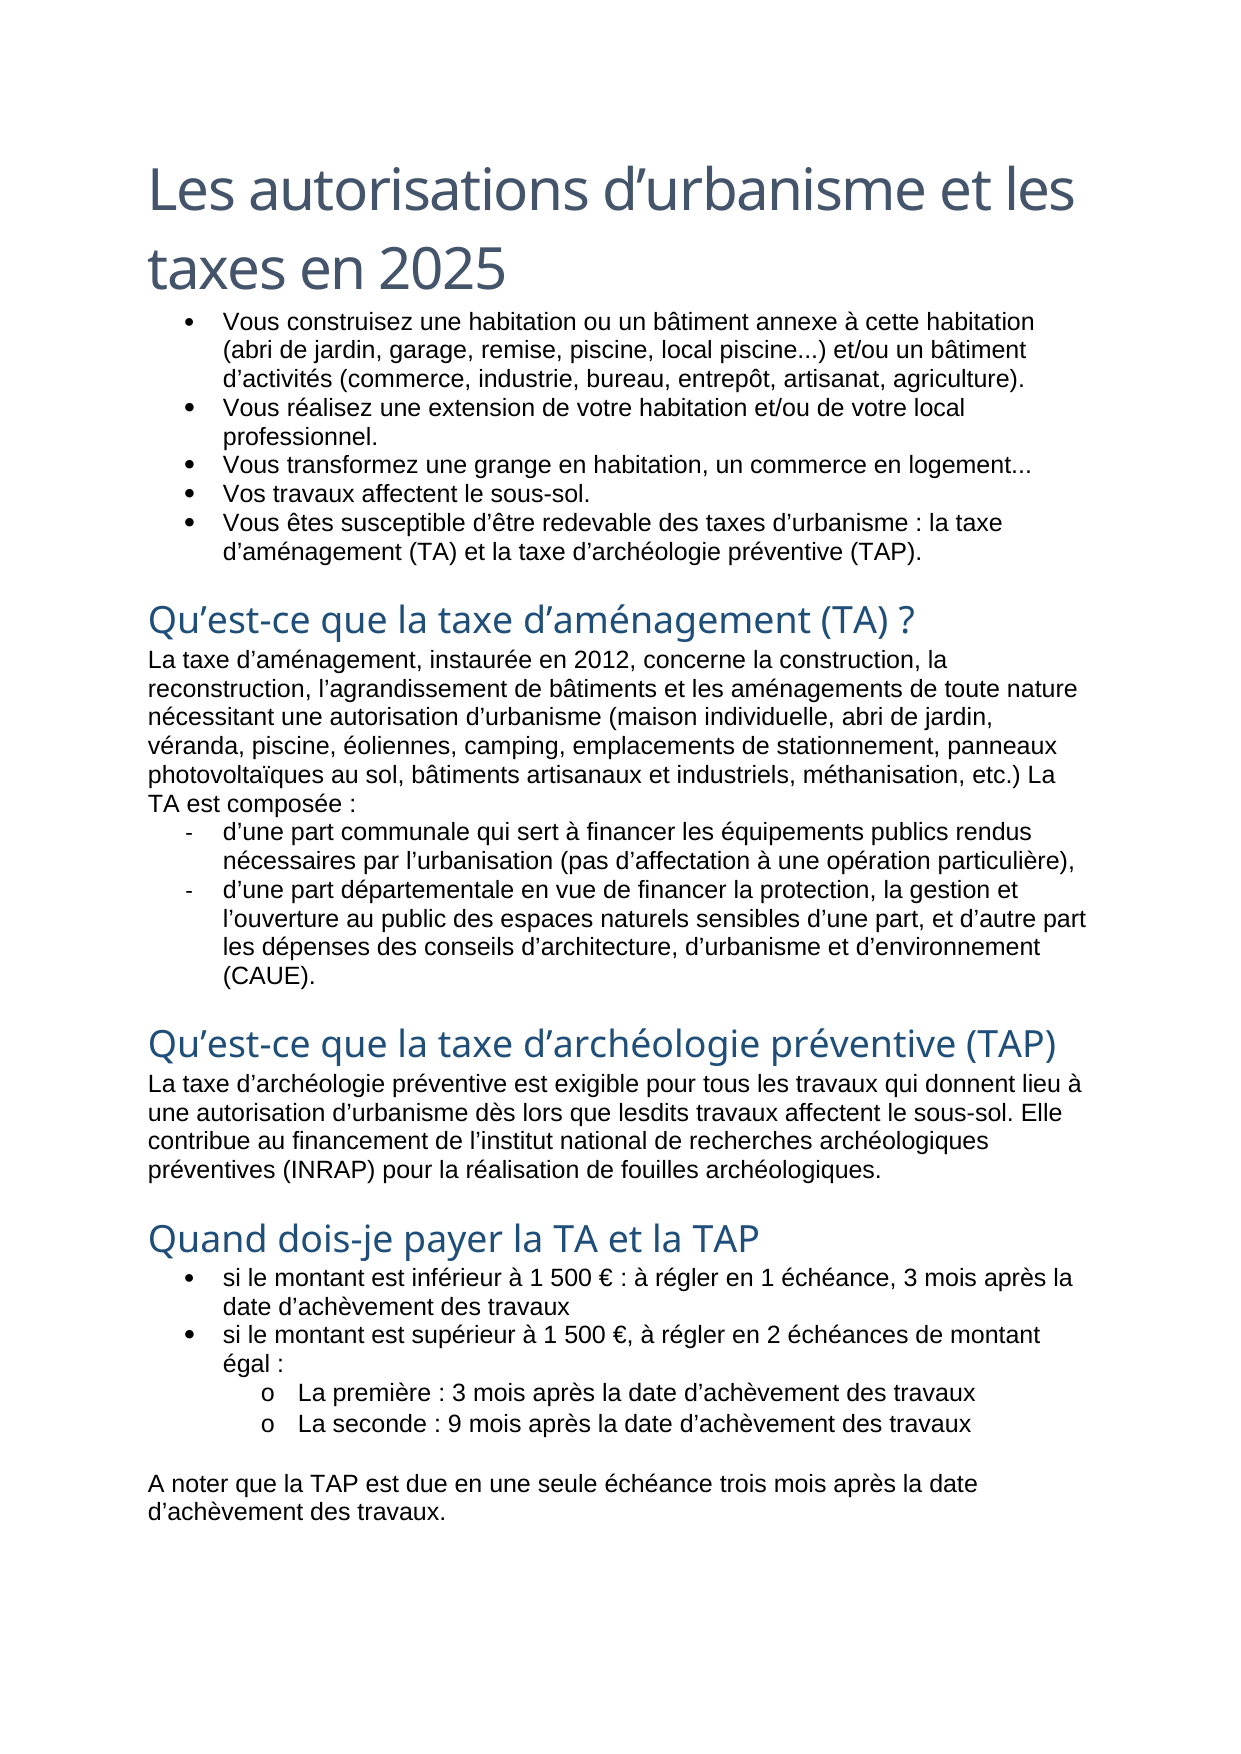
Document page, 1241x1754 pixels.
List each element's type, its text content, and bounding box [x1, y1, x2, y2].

list Vous réalisez une extension de votre habitation et/ou de votre local professionnel. [185, 393, 1093, 450]
text A noter que la TAP est due en une seule échéance trois mois après la date d’achèvement des travaux. [148, 1469, 1093, 1526]
subtitle Qu’est-ce que la taxe d’aménagement (TA) ? [148, 594, 1093, 645]
list d’une part départementale en vue de financer la protection, la gestion et l’ouverture au public des espaces naturels sensibles d’une part, et d’autre part les dépenses des conseils d’architecture, d’urbanisme et d’environnement (CAUE). [185, 875, 1093, 990]
list d’une part communale qui sert à financer les équipements publics rendus nécessaires par l’urbanisation (pas d’affectation à une opération particulière), [185, 817, 1093, 875]
list La première : 3 mois après la date d’achèvement des travaux [260, 1378, 1093, 1409]
list si le montant est inférieur à 1 500 € : à régler en 1 échéance, 3 mois après la date d’achèvement des travaux [185, 1263, 1093, 1320]
text La taxe d’aménagement, instaurée en 2012, concerne la construction, la reconstruction, l’agrandissement de bâtiments et les aménagements de toute nature nécessitant une autorisation d’urbanisme (maison individuelle, abri de jardin, véranda, piscine, éoliennes, camping, emplacements de stationnement, panneaux photovoltaïques au sol, bâtiments artisanaux et industriels, méthanisation, etc.) La TA est composée : [148, 645, 1093, 817]
text La taxe d’archéologie préventive est exigible pour tous les travaux qui donnent lieu à une autorisation d’urbanisme dès lors que lesdits travaux affectent le sous-sol. Elle contribue au financement de l’institut national de recherches archéologiques préventives (INRAP) pour la réalisation de fouilles archéologiques. [148, 1069, 1093, 1184]
text Les autorisations d’urbanisme et les taxes en 2025 [148, 148, 1093, 307]
subtitle Quand dois-je payer la TA et la TAP [148, 1212, 1093, 1263]
list Vous transformez une grange en habitation, un commerce en logement... [185, 450, 1093, 479]
list La seconde : 9 mois après la date d’achèvement des travaux [260, 1409, 1093, 1440]
list Vos travaux affectent le sous-sol. [185, 479, 1093, 508]
list Vous construisez une habitation ou un bâtiment annexe à cette habitation (abri de jardin, garage, remise, piscine, local piscine...) et/ou un bâtiment d’activités (commerce, industrie, bureau, entrepôt, artisanat, agriculture). [185, 307, 1093, 393]
list Vous êtes susceptible d’être redevable des taxes d’urbanisme : la taxe d’aménagement (TA) et la taxe d’archéologie préventive (TAP). [185, 508, 1093, 566]
subtitle Qu’est-ce que la taxe d’archéologie préventive (TAP) [148, 1018, 1093, 1069]
list si le montant est supérieur à 1 500 €, à régler en 2 échéances de montant égal : [185, 1320, 1093, 1378]
